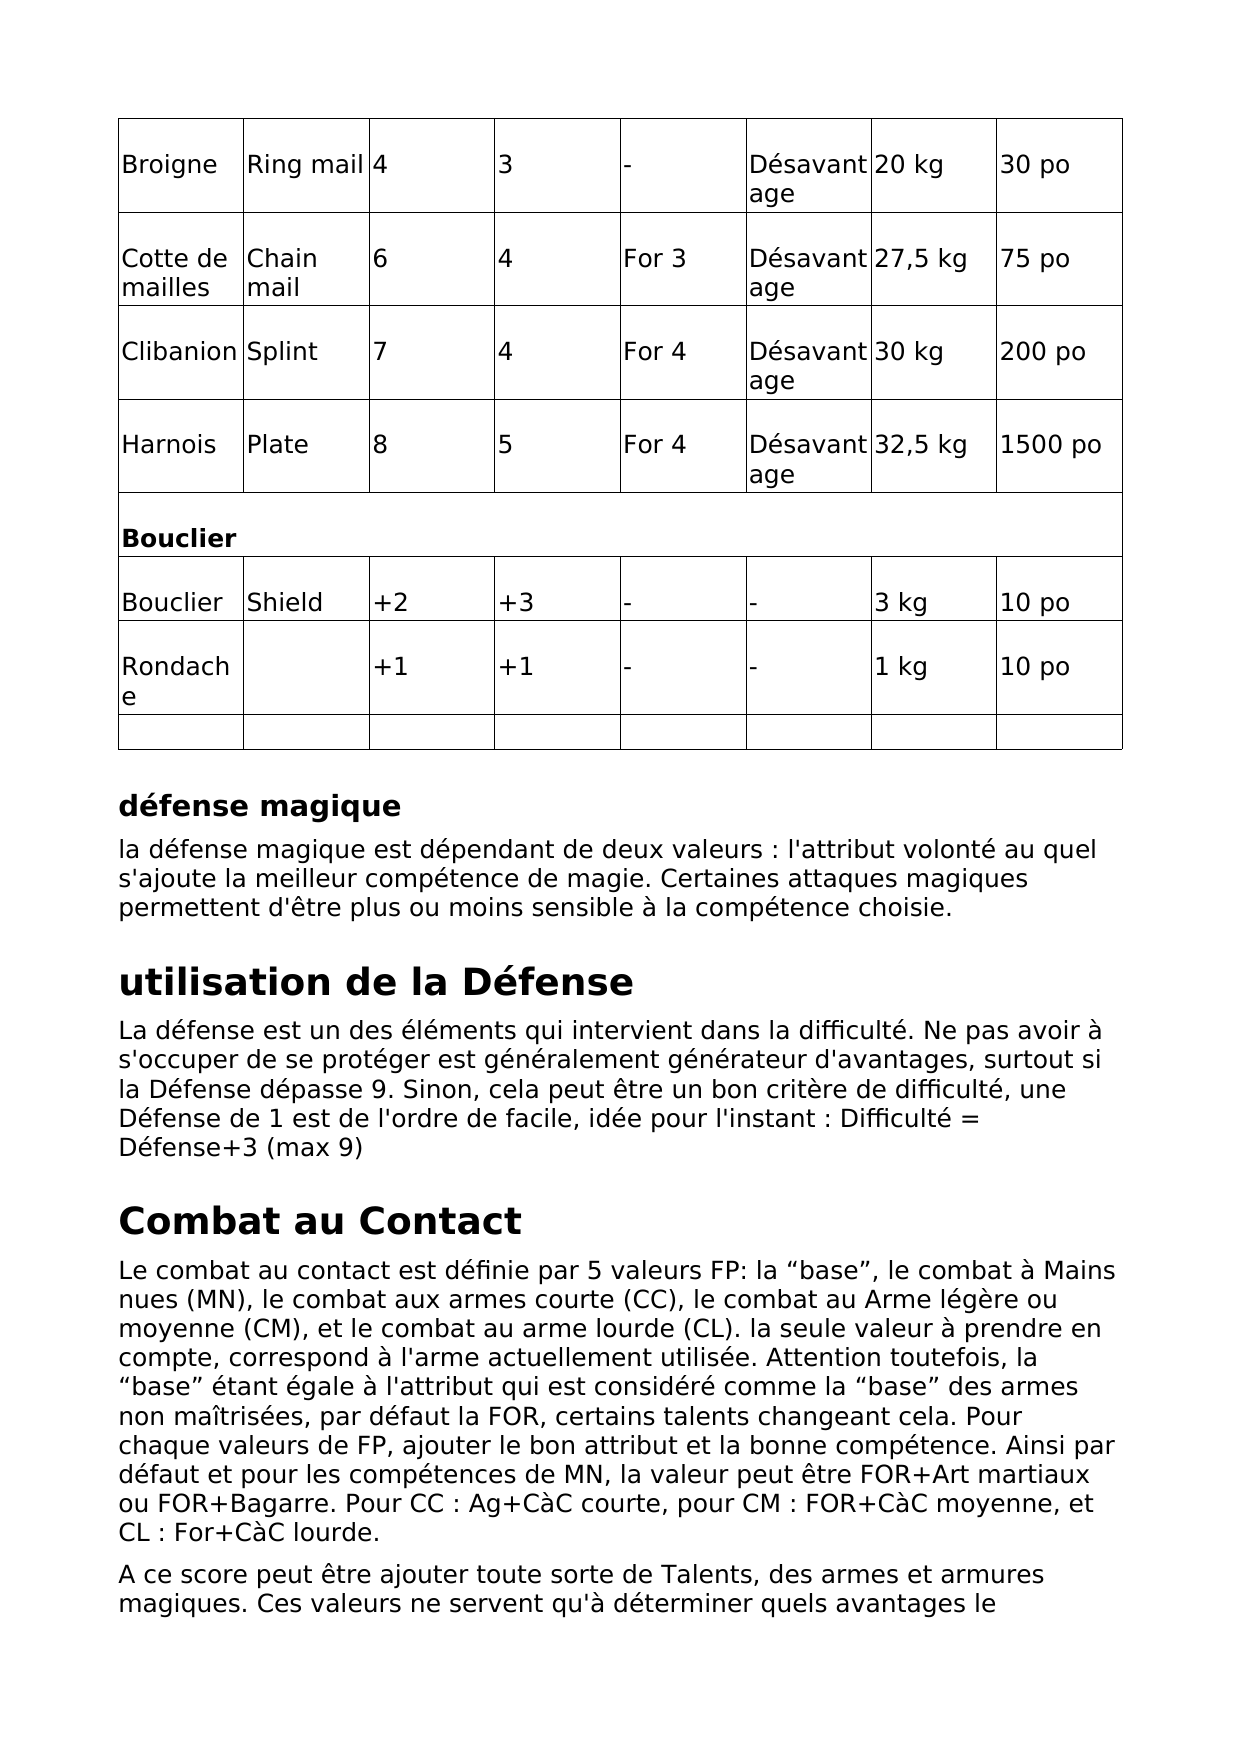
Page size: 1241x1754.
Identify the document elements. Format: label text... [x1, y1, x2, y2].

table_cell Cotte de mailles [119, 213, 243, 305]
table_cell Bouclier [119, 557, 243, 620]
subtitle utilisation de la Défense [118, 960, 1122, 1004]
table_cell +1 [495, 621, 620, 714]
table_cell [495, 715, 620, 749]
table_cell For 4 [621, 400, 746, 492]
table_cell 10 po [997, 557, 1122, 620]
table_cell Désavantage [747, 400, 871, 492]
table_cell 200 po [997, 306, 1122, 398]
subtitle défense magique [118, 789, 1122, 823]
table_cell 30 po [997, 119, 1122, 212]
table_cell 1 kg [872, 621, 996, 714]
table_cell Ring mail [244, 119, 369, 212]
table_cell 4 [495, 213, 620, 305]
text la défense magique est dépendant de deux valeurs : l'attribut volonté au quel s'ajoute la meilleur compétence de magie. Certaines attaques magiques permettent d'être plus ou moins sensible à la compétence choisie. [118, 835, 1122, 923]
table_cell 6 [370, 213, 494, 305]
subtitle Combat au Contact [118, 1200, 1122, 1243]
table_cell 3 [495, 119, 620, 212]
table_cell 20 kg [872, 119, 996, 212]
text Le combat au contact est définie par 5 valeurs FP: la “base”, le combat à Mains nues (MN), le combat aux armes courte (CC), le combat au Arme légère ou moyenne (CM), et le combat au arme lourde (CL). la seule valeur à prendre en compte, correspond à l'arme actuellement utilisée. Attention toutefois, la “base” étant égale à l'attribut qui est considéré comme la “base” des armes non maîtrisées, par défaut la FOR, certains talents changeant cela. Pour chaque valeurs de FP, ajouter le bon attribut et la bonne compétence. Ainsi par défaut et pour les compétences de MN, la valeur peut être FOR+Art martiaux ou FOR+Bagarre. Pour CC : Ag+CàC courte, pour CM : FOR+CàC moyenne, et CL : For+CàC lourde. [118, 1256, 1122, 1548]
table_cell 32,5 kg [872, 400, 996, 492]
table_cell 27,5 kg [872, 213, 996, 305]
table_cell Chain mail [244, 213, 369, 305]
text La défense est un des éléments qui intervient dans la difficulté. Ne pas avoir à s'occuper de se protéger est généralement générateur d'avantages, surtout si la Défense dépasse 9. Sinon, cela peut être un bon critère de difficulté, une Défense de 1 est de l'ordre de facile, idée pour l'instant : Difficulté = Défense+3 (max 9) [118, 1016, 1122, 1162]
table_cell Shield [244, 557, 369, 620]
table_cell +2 [370, 557, 494, 620]
table_cell +3 [495, 557, 620, 620]
table_cell Clibanion [119, 306, 243, 398]
table_cell [621, 715, 746, 749]
table_cell [119, 715, 243, 749]
table_cell Splint [244, 306, 369, 398]
table_cell Désavantage [747, 306, 871, 398]
table_cell 30 kg [872, 306, 996, 398]
table_cell Broigne [119, 119, 243, 212]
table_cell - [747, 557, 871, 620]
table_cell 3 kg [872, 557, 996, 620]
table_cell Plate [244, 400, 369, 492]
table_cell 7 [370, 306, 494, 398]
table_cell 75 po [997, 213, 1122, 305]
table_cell [244, 715, 369, 749]
table_cell [370, 715, 494, 749]
table_cell Désavantage [747, 213, 871, 305]
text A ce score peut être ajouter toute sorte de Talents, des armes et armures magiques. Ces valeurs ne servent qu'à déterminer quels avantages le [118, 1560, 1122, 1618]
table_cell 4 [370, 119, 494, 212]
table_cell 5 [495, 400, 620, 492]
table_cell +1 [370, 621, 494, 714]
table_cell - [747, 621, 871, 714]
table_cell [244, 621, 369, 714]
table_cell Bouclier [119, 493, 1122, 556]
table_cell 4 [495, 306, 620, 398]
table_cell For 4 [621, 306, 746, 398]
table_cell [747, 715, 871, 749]
table_cell [997, 715, 1122, 749]
table_cell [872, 715, 996, 749]
table_cell - [621, 621, 746, 714]
table_cell - [621, 557, 746, 620]
table_cell Rondache [119, 621, 243, 714]
table_cell - [621, 119, 746, 212]
table_cell Désavantage [747, 119, 871, 212]
table_cell 1500 po [997, 400, 1122, 492]
table_cell 10 po [997, 621, 1122, 714]
table_cell 8 [370, 400, 494, 492]
table_cell For 3 [621, 213, 746, 305]
table_cell Harnois [119, 400, 243, 492]
